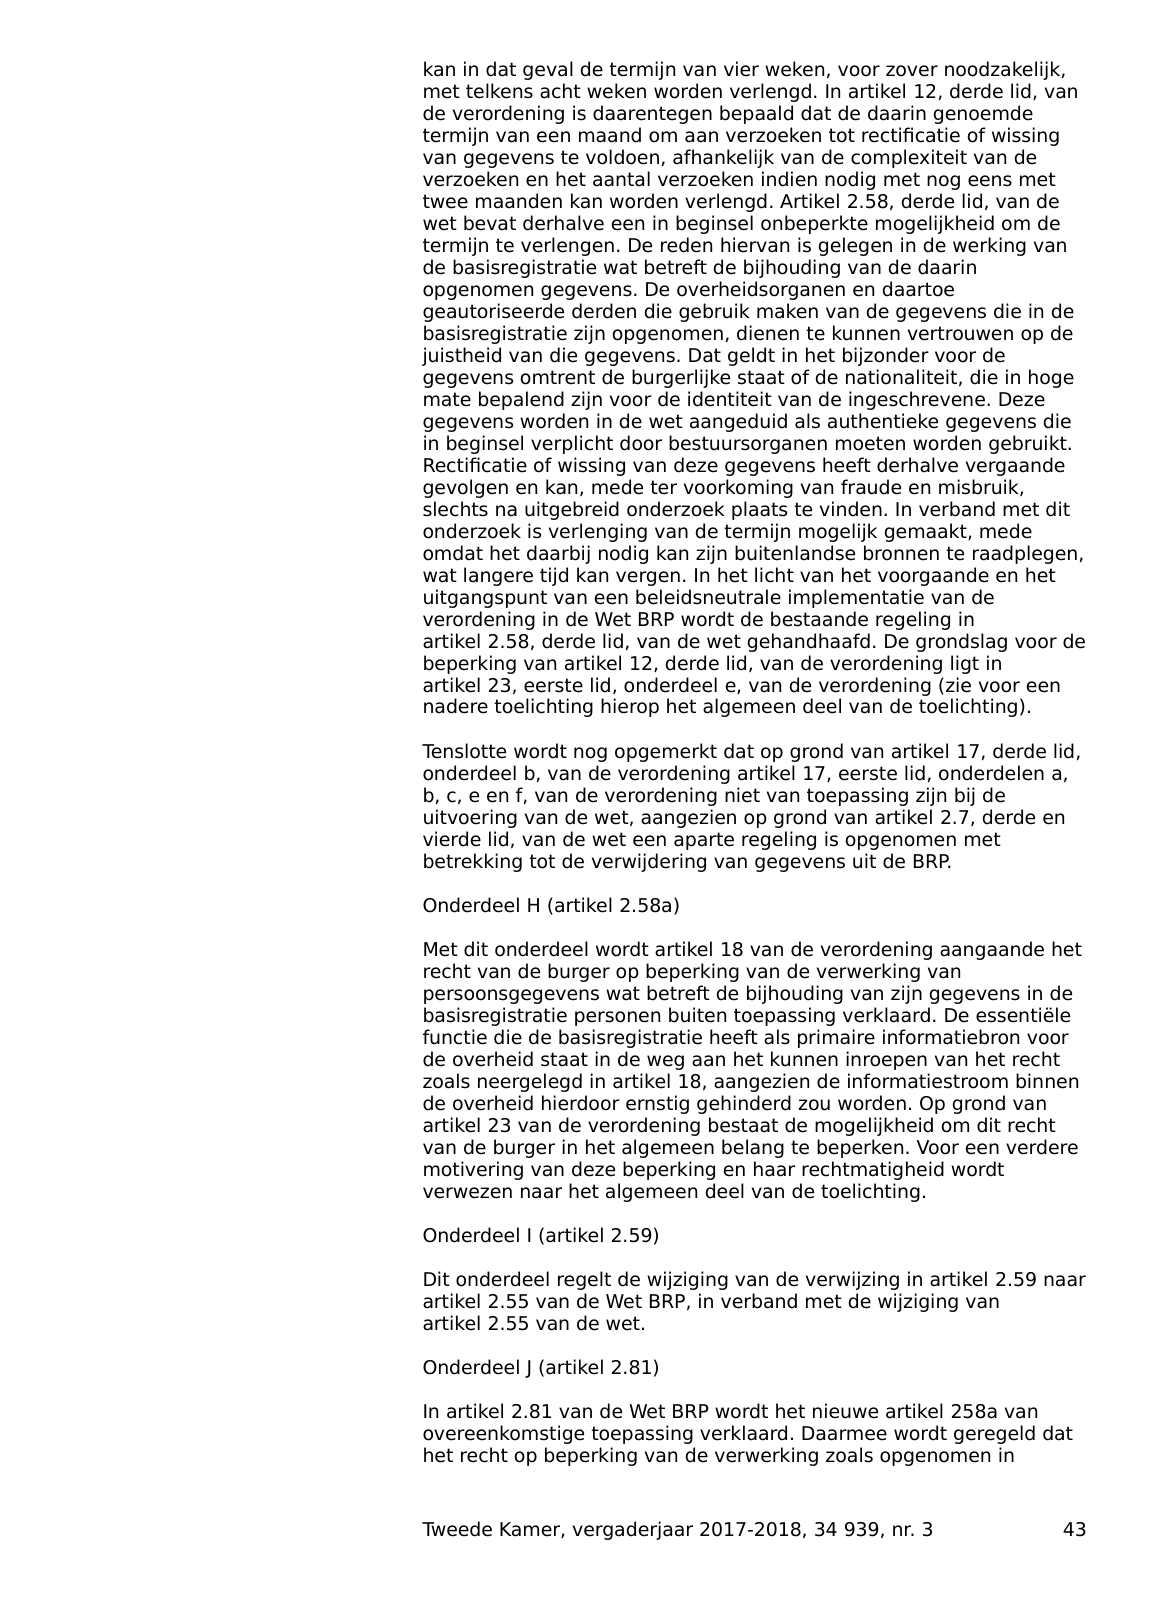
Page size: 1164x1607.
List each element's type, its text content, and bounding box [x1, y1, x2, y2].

text Tenslotte wordt nog opgemerkt dat op grond van artikel 17, derde lid, onderdeel b, van de verordening artikel 17, eerste lid, onderdelen a, b, c, e en f, van de verordening niet van toepassing zijn bij de uitvoering van de wet, aangezien op grond van artikel 2.7, derde en vierde lid, van de wet een aparte regeling is opgenomen met betrekking tot de verwijdering van gegevens uit de BRP. [422, 741, 1087, 872]
subtitle Onderdeel I (artikel 2.59) [422, 1225, 1087, 1247]
text Met dit onderdeel wordt artikel 18 van de verordening aangaande het recht van de burger op beperking van de verwerking van persoonsgegevens wat betreft de bijhouding van zijn gegevens in de basisregistratie personen buiten toepassing verklaard. De essentiële functie die de basisregistratie heeft als primaire informatiebron voor de overheid staat in de weg aan het kunnen inroepen van het recht zoals neergelegd in artikel 18, aangezien de informatiestroom binnen de overheid hierdoor ernstig gehinderd zou worden. Op grond van artikel 23 van de verordening bestaat de mogelijkheid om dit recht van de burger in het algemeen belang te beperken. Voor een verdere motivering van deze beperking en haar rechtmatigheid wordt verwezen naar het algemeen deel van de toelichting. [422, 939, 1087, 1203]
subtitle Onderdeel H (artikel 2.58a) [422, 895, 1087, 917]
text In artikel 2.81 van de Wet BRP wordt het nieuwe artikel 258a van overeenkomstige toepassing verklaard. Daarmee wordt geregeld dat het recht op beperking van de verwerking zoals opgenomen in [422, 1401, 1087, 1467]
text kan in dat geval de termijn van vier weken, voor zover noodzakelijk, met telkens acht weken worden verlengd. In artikel 12, derde lid, van de verordening is daarentegen bepaald dat de daarin genoemde termijn van een maand om aan verzoeken tot rectificatie of wissing van gegevens te voldoen, afhankelijk van de complexiteit van de verzoeken en het aantal verzoeken indien nodig met nog eens met twee maanden kan worden verlengd. Artikel 2.58, derde lid, van de wet bevat derhalve een in beginsel onbeperkte mogelijkheid om de termijn te verlengen. De reden hiervan is gelegen in de werking van de basisregistratie wat betreft de bijhouding van de daarin opgenomen gegevens. De overheidsorganen en daartoe geautoriseerde derden die gebruik maken van de gegevens die in de basisregistratie zijn opgenomen, dienen te kunnen vertrouwen op de juistheid van die gegevens. Dat geldt in het bijzonder voor de gegevens omtrent de burgerlijke staat of de nationaliteit, die in hoge mate bepalend zijn voor de identiteit van de ingeschrevene. Deze gegevens worden in de wet aangeduid als authentieke gegevens die in beginsel verplicht door bestuursorganen moeten worden gebruikt. Rectificatie of wissing van deze gegevens heeft derhalve vergaande gevolgen en kan, mede ter voorkoming van fraude en misbruik, slechts na uitgebreid onderzoek plaats te vinden. In verband met dit onderzoek is verlenging van de termijn mogelijk gemaakt, mede omdat het daarbij nodig kan zijn buitenlandse bronnen te raadplegen, wat langere tijd kan vergen. In het licht van het voorgaande en het uitgangspunt van een beleidsneutrale implementatie van de verordening in de Wet BRP wordt de bestaande regeling in artikel 2.58, derde lid, van de wet gehandhaafd. De grondslag voor de beperking van artikel 12, derde lid, van de verordening ligt in artikel 23, eerste lid, onderdeel e, van de verordening (zie voor een nadere toelichting hierop het algemeen deel van de toelichting). [422, 59, 1087, 718]
subtitle Onderdeel J (artikel 2.81) [422, 1357, 1087, 1379]
text Dit onderdeel regelt de wijziging van de verwijzing in artikel 2.59 naar artikel 2.55 van de Wet BRP, in verband met de wijziging van artikel 2.55 van de wet. [422, 1269, 1087, 1335]
